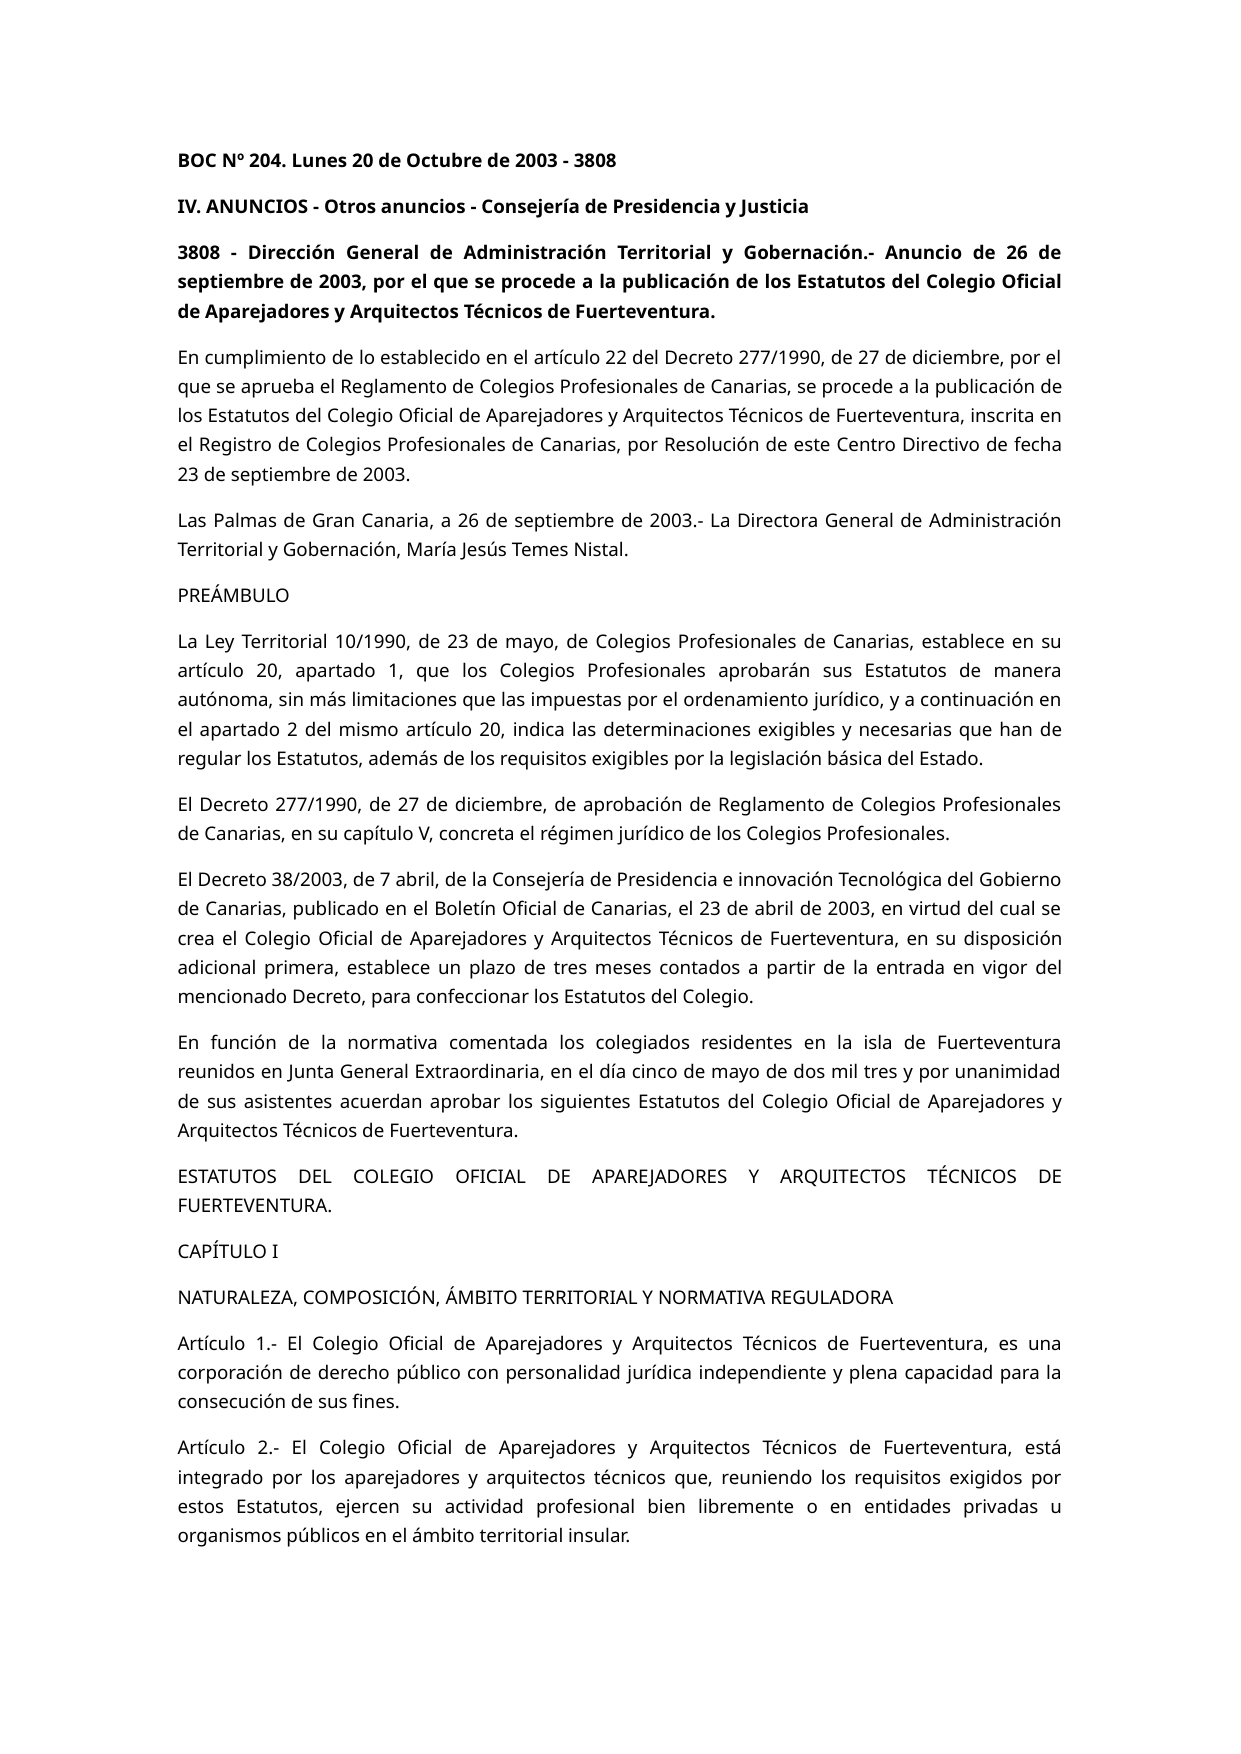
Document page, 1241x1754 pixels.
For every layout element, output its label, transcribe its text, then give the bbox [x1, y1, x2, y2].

text Artículo 1.- El Colegio Oficial de Aparejadores y Arquitectos Técnicos de Fuerteventura, es una corporación de derecho público con personalidad jurídica independiente y plena capacidad para la consecución de sus fines. [177, 1330, 1063, 1414]
text PREÁMBULO [177, 582, 1063, 608]
text 3808 - Dirección General de Administración Territorial y Gobernación.- Anuncio de 26 de septiembre de 2003, por el que se procede a la publicación de los Estatutos del Colegio Oficial de Aparejadores y Arquitectos Técnicos de Fuerteventura. [177, 239, 1063, 323]
text El Decreto 38/2003, de 7 abril, de la Consejería de Presidencia e innovación Tecnológica del Gobierno de Canarias, publicado en el Boletín Oficial de Canarias, el 23 de abril de 2003, en virtud del cual se crea el Colegio Oficial de Aparejadores y Arquitectos Técnicos de Fuerteventura, en su disposición adicional primera, establece un plazo de tres meses contados a partir de la entrada en vigor del mencionado Decreto, para confeccionar los Estatutos del Colegio. [177, 866, 1063, 1009]
text En cumplimiento de lo establecido en el artículo 22 del Decreto 277/1990, de 27 de diciembre, por el que se aprueba el Reglamento de Colegios Profesionales de Canarias, se procede a la publicación de los Estatutos del Colegio Oficial de Aparejadores y Arquitectos Técnicos de Fuerteventura, inscrita en el Registro de Colegios Profesionales de Canarias, por Resolución de este Centro Directivo de fecha 23 de septiembre de 2003. [177, 344, 1063, 487]
text Las Palmas de Gran Canaria, a 26 de septiembre de 2003.- La Directora General de Administración Territorial y Gobernación, María Jesús Temes Nistal. [177, 507, 1063, 562]
text BOC Nº 204. Lunes 20 de Octubre de 2003 - 3808 [177, 148, 1063, 173]
text CAPÍTULO I [177, 1238, 1063, 1264]
text La Ley Territorial 10/1990, de 23 de mayo, de Colegios Profesionales de Canarias, establece en su artículo 20, apartado 1, que los Colegios Profesionales aprobarán sus Estatutos de manera autónoma, sin más limitaciones que las impuestas por el ordenamiento jurídico, y a continuación en el apartado 2 del mismo artículo 20, indica las determinaciones exigibles y necesarias que han de regular los Estatutos, además de los requisitos exigibles por la legislación básica del Estado. [177, 628, 1063, 771]
text En función de la normativa comentada los colegiados residentes en la isla de Fuerteventura reunidos en Junta General Extraordinaria, en el día cinco de mayo de dos mil tres y por unanimidad de sus asistentes acuerdan aprobar los siguientes Estatutos del Colegio Oficial de Aparejadores y Arquitectos Técnicos de Fuerteventura. [177, 1029, 1063, 1143]
text El Decreto 277/1990, de 27 de diciembre, de aprobación de Reglamento de Colegios Profesionales de Canarias, en su capítulo V, concreta el régimen jurídico de los Colegios Profesionales. [177, 791, 1063, 846]
text ESTATUTOS DEL COLEGIO OFICIAL DE APAREJADORES Y ARQUITECTOS TÉCNICOS DE FUERTEVENTURA. [177, 1163, 1063, 1218]
text IV. ANUNCIOS - Otros anuncios - Consejería de Presidencia y Justicia [177, 193, 1063, 219]
text Artículo 2.- El Colegio Oficial de Aparejadores y Arquitectos Técnicos de Fuerteventura, está integrado por los aparejadores y arquitectos técnicos que, reuniendo los requisitos exigidos por estos Estatutos, ejercen su actividad profesional bien libremente o en entidades privadas u organismos públicos en el ámbito territorial insular. [177, 1435, 1063, 1548]
text NATURALEZA, COMPOSICIÓN, ÁMBITO TERRITORIAL Y NORMATIVA REGULADORA [177, 1284, 1063, 1310]
